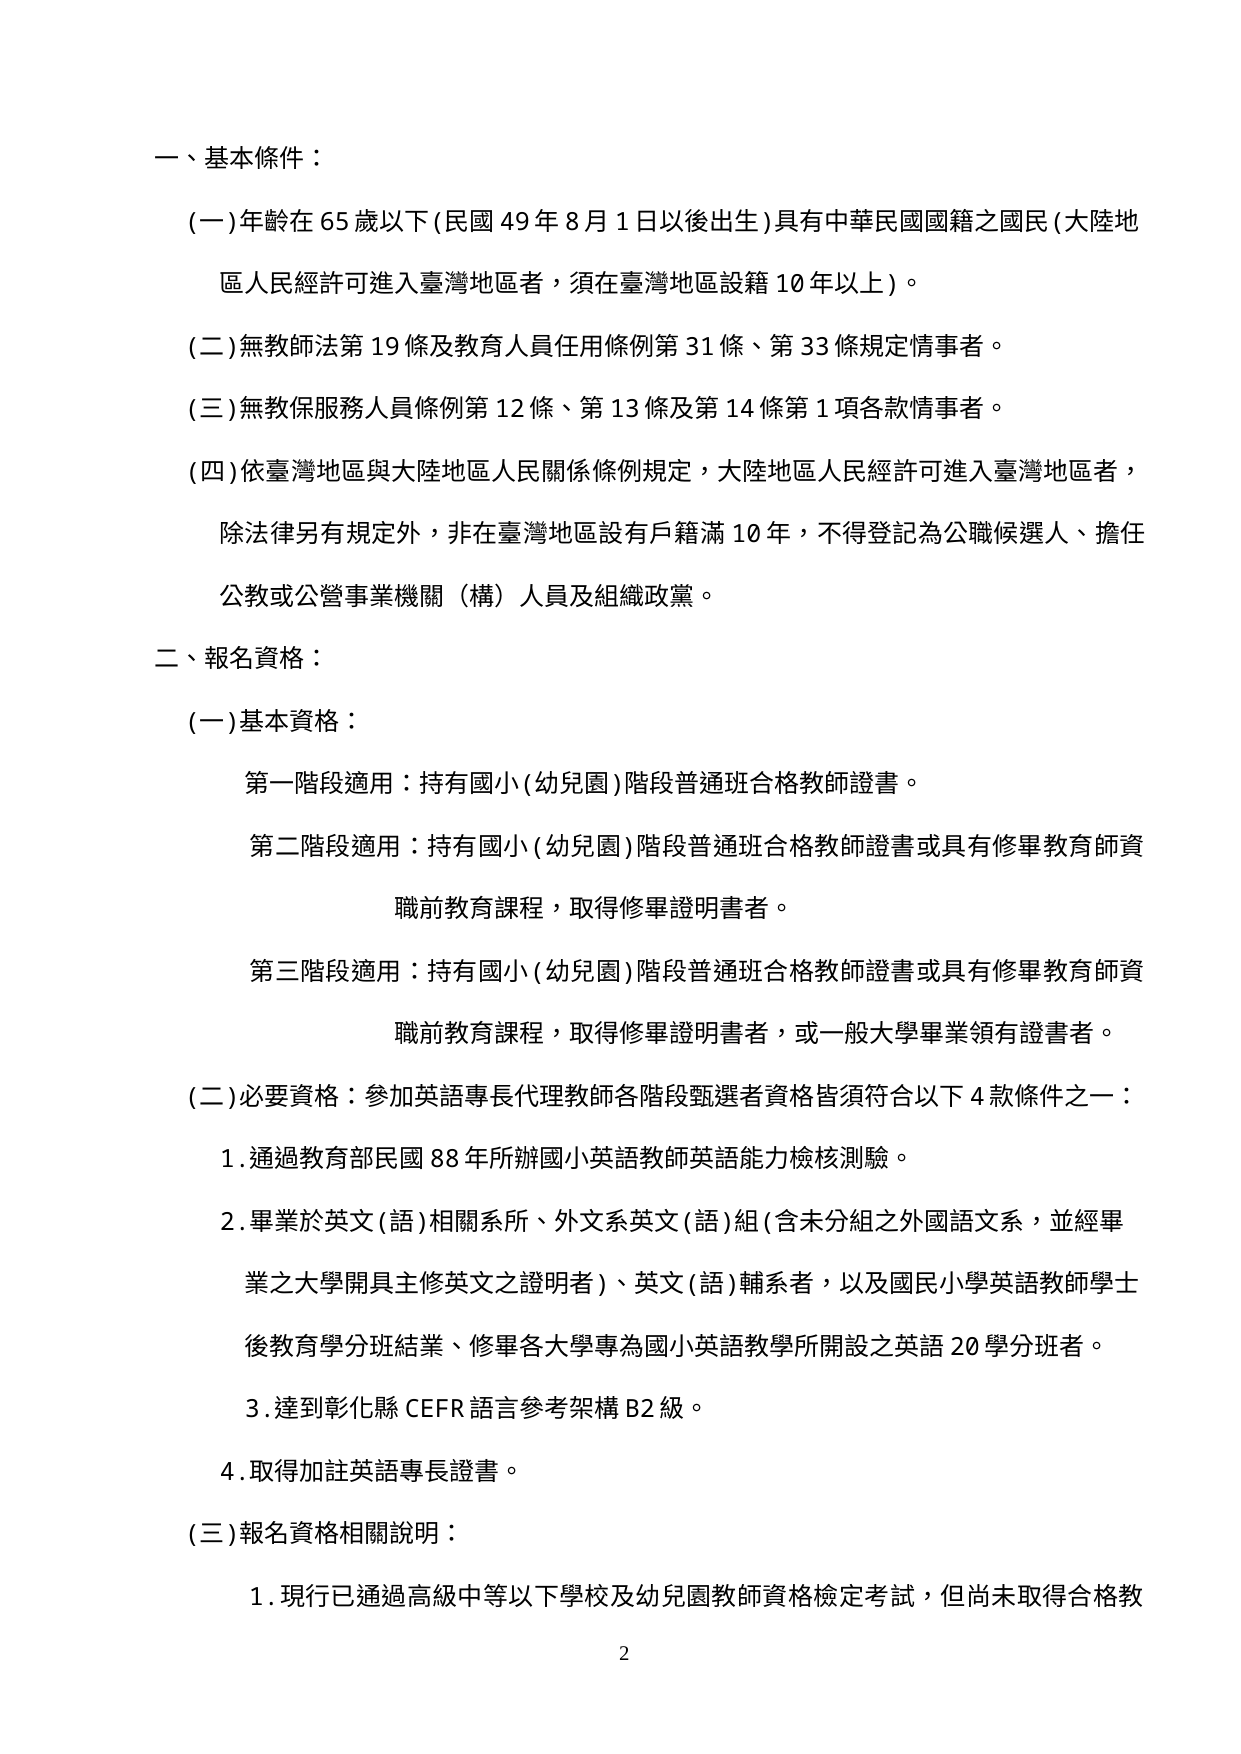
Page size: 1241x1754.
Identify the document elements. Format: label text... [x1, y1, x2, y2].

text (三)無教保服務人員條例第12條、第13條及第14條第1項各款情事者。 [94, 365, 1146, 427]
text (三)報名資格相關說明： [94, 1490, 1146, 1552]
text 4.取得加註英語專長證書。 [94, 1427, 1146, 1490]
text 2.畢業於英文(語)相關系所、外文系英文(語)組(含未分組之外國語文系，並經畢業之大學開具主修英文之證明者)、英文(語)輔系者，以及國民小學英語教師學士後教育學分班結業、修畢各大學專為國小英語教學所開設之英語20學分班者。 [94, 1177, 1146, 1365]
text 1.通過教育部民國88年所辦國小英語教師英語能力檢核測驗。 [94, 1115, 1146, 1177]
text 第二階段適用：持有國小(幼兒園)階段普通班合格教師證書或具有修畢教育師資職前教育課程，取得修畢證明書者。 [94, 802, 1146, 927]
text (二)必要資格：參加英語專長代理教師各階段甄選者資格皆須符合以下4款條件之一： [94, 1052, 1146, 1115]
text (四)依臺灣地區與大陸地區人民關係條例規定，大陸地區人民經許可進入臺灣地區者，除法律另有規定外，非在臺灣地區設有戶籍滿10年，不得登記為公職候選人、擔任公教或公營事業機關（構）人員及組織政黨。 [94, 427, 1146, 615]
text 一、基本條件： [94, 115, 1146, 177]
text 第一階段適用：持有國小(幼兒園)階段普通班合格教師證書。 [94, 740, 1146, 802]
text 二、報名資格： [94, 615, 1146, 677]
text 3.達到彰化縣CEFR語言參考架構B2級。 [94, 1365, 1146, 1427]
text (二)無教師法第19條及教育人員任用條例第31條、第33條規定情事者。 [94, 302, 1146, 365]
text 1.現行已通過高級中等以下學校及幼兒園教師資格檢定考試，但尚未取得合格教師證書者，請檢附教師資格檢定考試通過成績通知單、修畢師資職前教育證明書正、影本各乙份(正本驗後發還，影本繳交備查)及報考切結書(如附件一)接受資格審查。 [94, 1552, 1146, 1615]
text 第三階段適用：持有國小(幼兒園)階段普通班合格教師證書或具有修畢教育師資職前教育課程，取得修畢證明書者，或一般大學畢業領有證書者。 [94, 927, 1146, 1052]
text (一)年齡在65歲以下(民國49年8月1日以後出生)具有中華民國國籍之國民(大陸地區人民經許可進入臺灣地區者，須在臺灣地區設籍10年以上)。 [94, 177, 1146, 302]
text (一)基本資格： [94, 677, 1146, 740]
